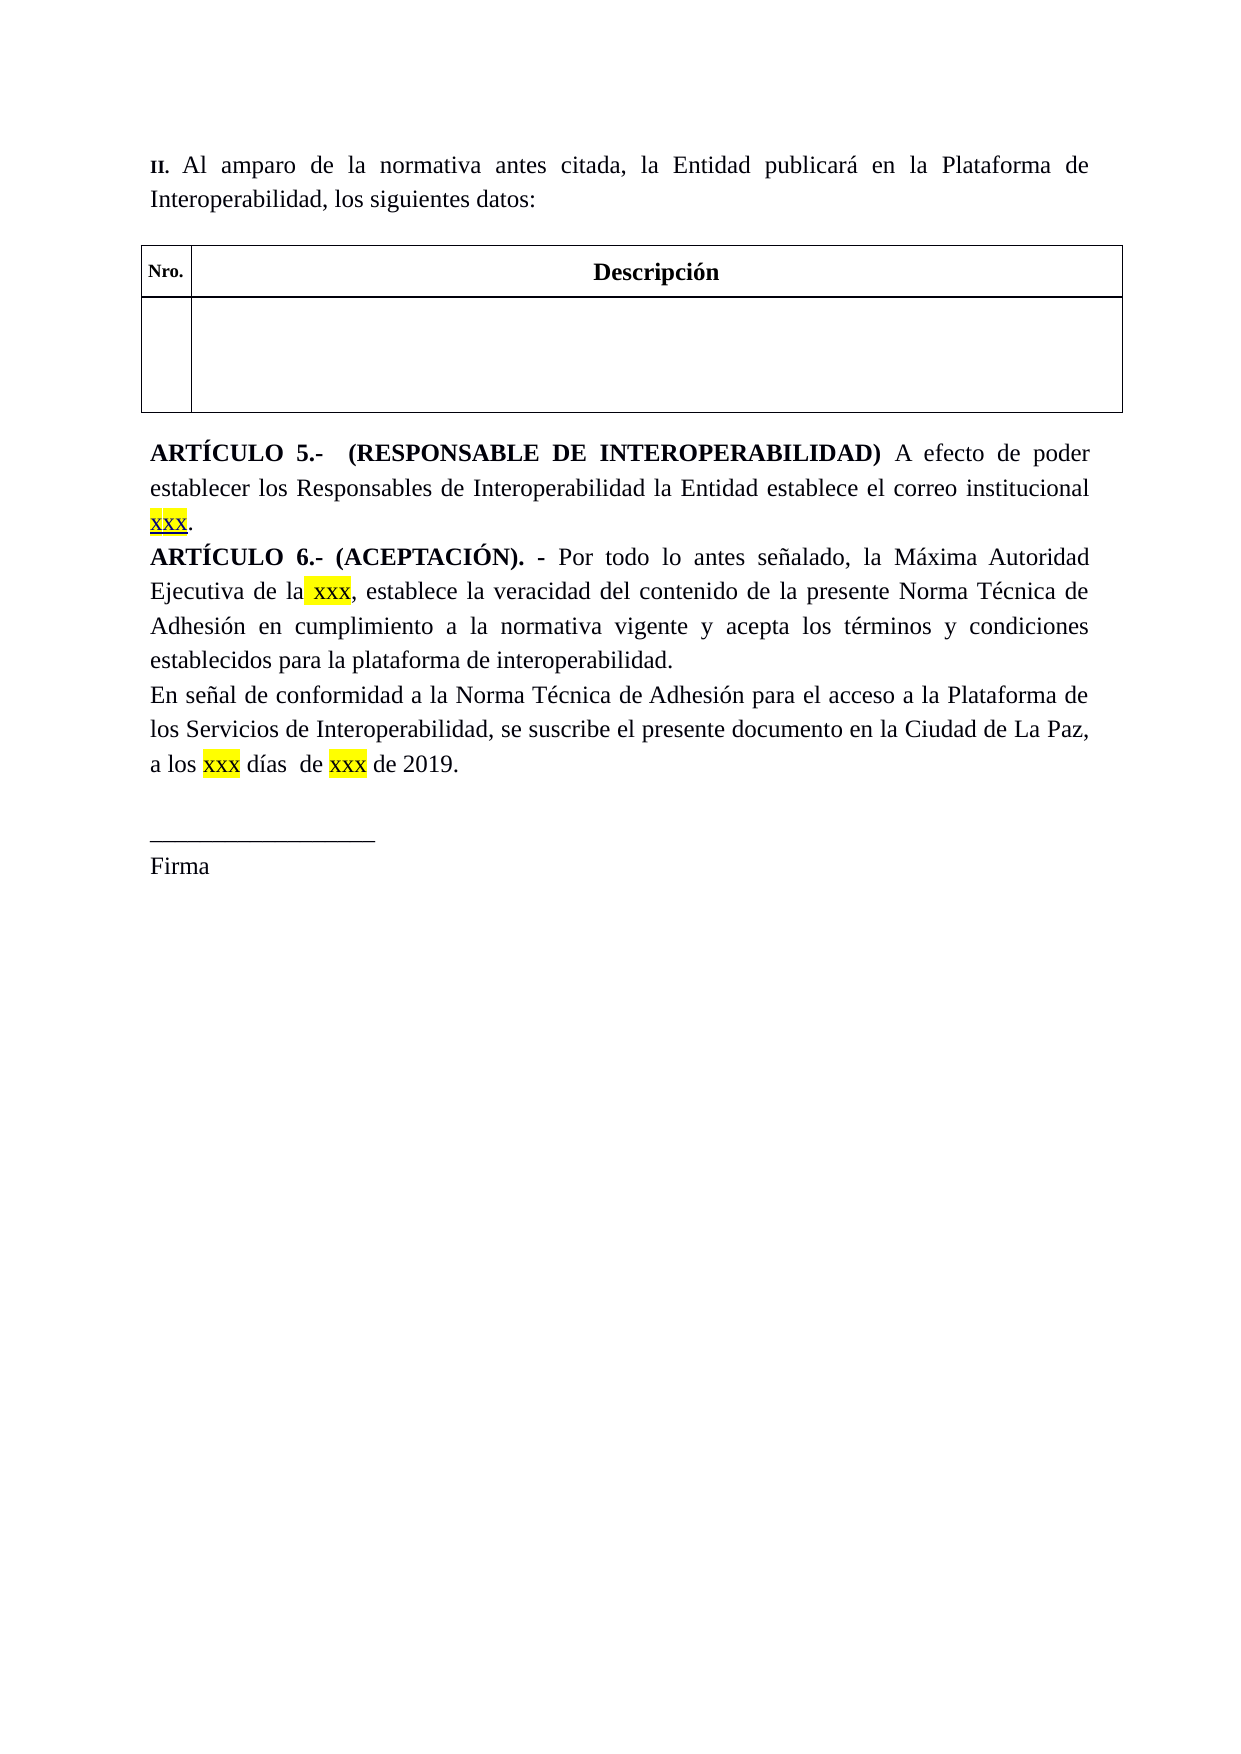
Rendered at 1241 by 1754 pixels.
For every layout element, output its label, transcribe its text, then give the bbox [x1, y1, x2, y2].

text En señal de conformidad a la Norma Técnica de Adhesión para el acceso a la Plataforma de los Servicios de Interoperabilidad, se suscribe el presente documento en la Ciudad de La Paz, a los xxx días de xxx de 2019. [150, 680, 1090, 778]
table_header Descripción [192, 246, 1122, 296]
text ARTÍCULO 5.- (RESPONSABLE DE INTEROPERABILIDAD) A efecto de poder establecer los Responsables de Interoperabilidad la Entidad establece el correo institucional xxx. [150, 438, 1090, 536]
text ARTÍCULO 6.- (ACEPTACIÓN). - Por todo lo antes señalado, la Máxima Autoridad Ejecutiva de la xxx, establece la veracidad del contenido de la presente Norma Técnica de Adhesión en cumplimiento a la normativa vigente y acepta los términos y condiciones establecidos para la plataforma de interoperabilidad. [150, 542, 1090, 674]
table_cell [142, 298, 191, 412]
text II. Al amparo de la normativa antes citada, la Entidad publicará en la Plataforma de Interoperabilidad, los siguientes datos: [150, 150, 1090, 213]
text Firma [150, 851, 1090, 879]
text __________________ [150, 816, 1090, 845]
table_header Nro. [142, 246, 191, 296]
table_cell [192, 298, 1122, 412]
